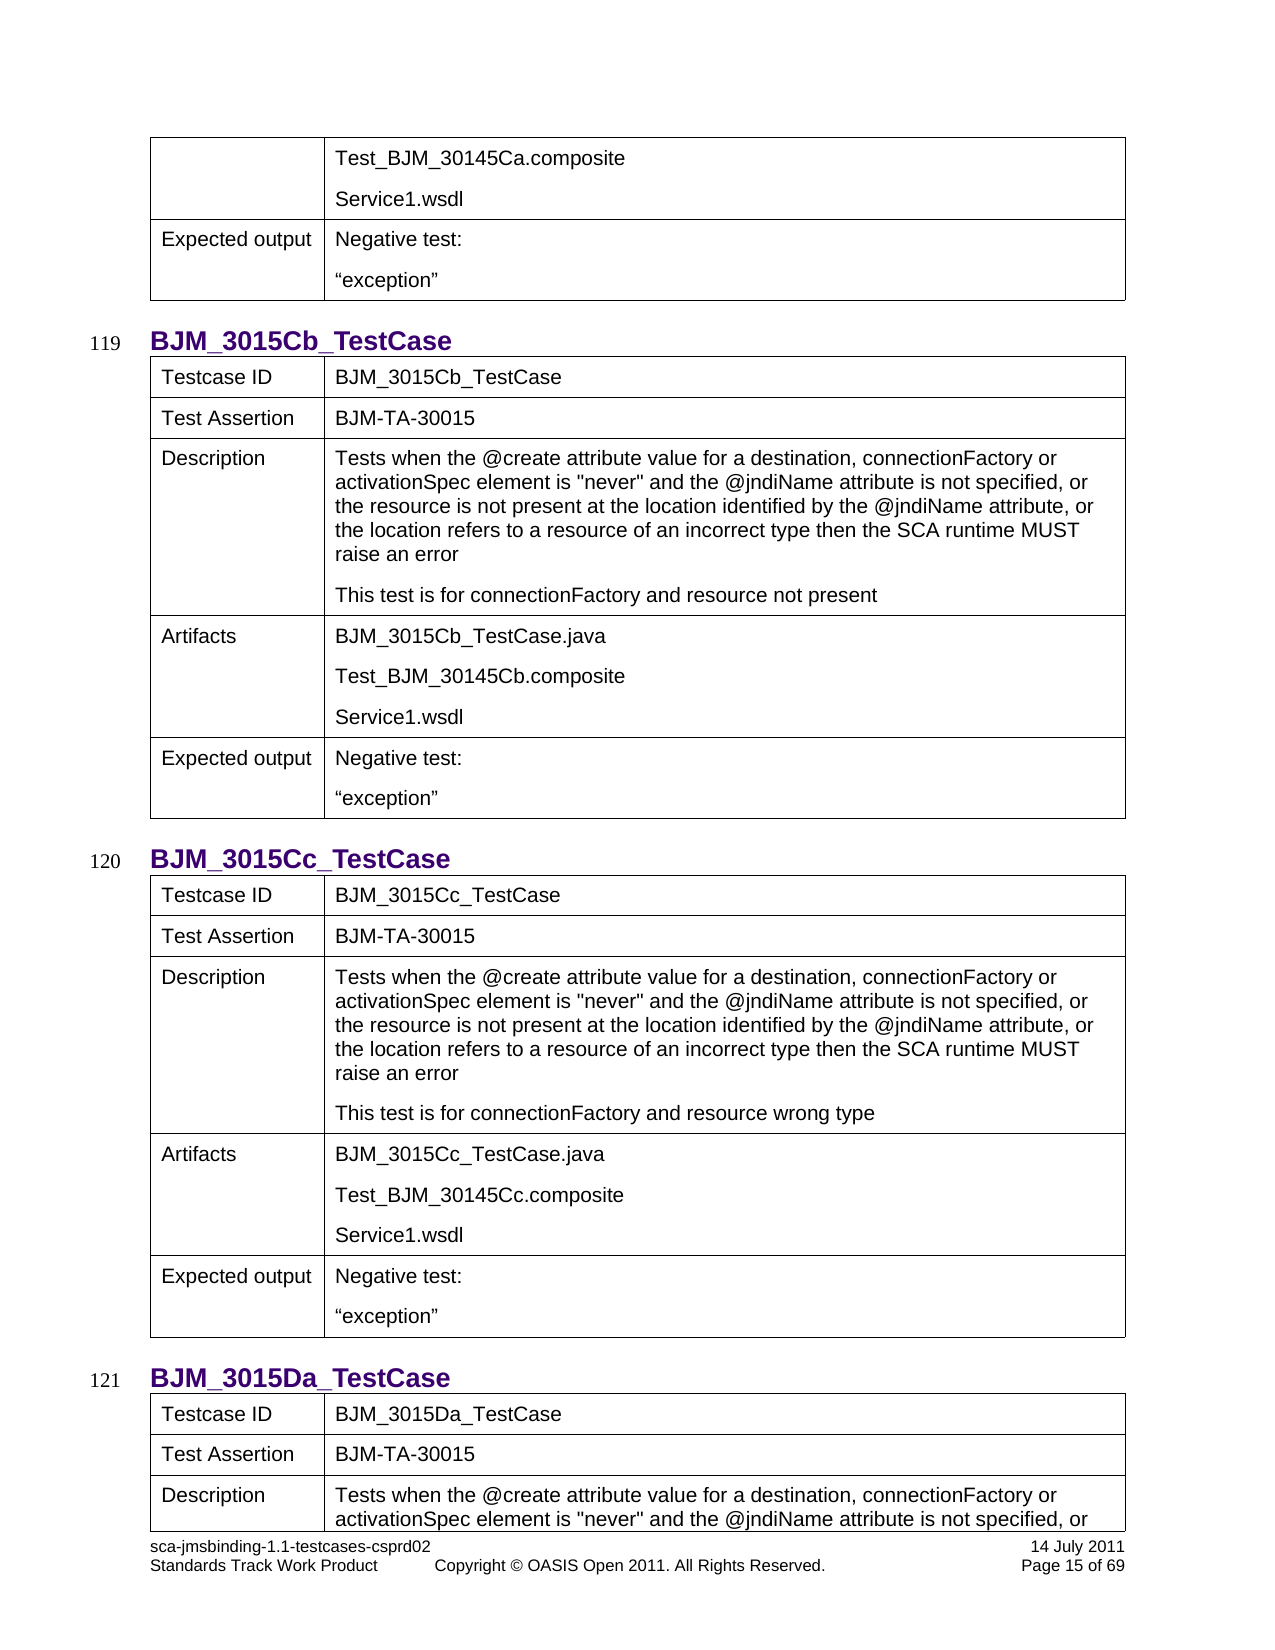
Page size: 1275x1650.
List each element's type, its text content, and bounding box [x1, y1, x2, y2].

table_cell Expected output [151, 220, 324, 300]
table_cell BJM_3015Cc_TestCase.java Test_BJM_30145Cc.composite Service1.wsdl [325, 1134, 1125, 1255]
table_header Testcase ID [151, 357, 324, 397]
table_cell Negative test: “exception” [325, 220, 1125, 300]
table_cell BJM_3015Cb_TestCase.java Test_BJM_30145Cb.composite Service1.wsdl [325, 616, 1125, 737]
table_cell BJM-TA-30015 [325, 398, 1125, 438]
table_header BJM_3015Da_TestCase [325, 1394, 1125, 1434]
table_cell Negative test: “exception” [325, 1256, 1125, 1337]
table_cell Description [151, 1476, 324, 1531]
table_header BJM_3015Cc_TestCase [325, 876, 1125, 915]
table_cell Description [151, 957, 324, 1133]
table_header Testcase ID [151, 1394, 324, 1434]
table_cell [151, 138, 324, 219]
table_cell Test Assertion [151, 916, 324, 956]
table_cell Tests when the @create attribute value for a destination, connectionFactory or activationSpec element is "never" and the @jndiName attribute is not specified, or the resource is not present at the location identified by the @jndiName attribute, or the location refers to a resource of an incorrect type then the SCA runtime MUST raise an error This test is for connectionFactory and resource not present [325, 439, 1125, 615]
table_cell Test Assertion [151, 398, 324, 438]
table_header Testcase ID [151, 876, 324, 915]
table_cell Test Assertion [151, 1435, 324, 1474]
table_cell BJM-TA-30015 [325, 1435, 1125, 1474]
table_cell Negative test: “exception” [325, 738, 1125, 818]
table_cell Artifacts [151, 616, 324, 737]
table_cell Test_BJM_30145Ca.composite Service1.wsdl [325, 138, 1125, 219]
table_cell Description [151, 439, 324, 615]
subtitle BJM_3015Cc_TestCase [150, 843, 1125, 875]
table_cell Tests when the @create attribute value for a destination, connectionFactory or activationSpec element is "never" and the @jndiName attribute is not specified, or [325, 1476, 1125, 1531]
table_cell BJM-TA-30015 [325, 916, 1125, 956]
table_header BJM_3015Cb_TestCase [325, 357, 1125, 397]
subtitle BJM_3015Da_TestCase [150, 1362, 1125, 1393]
subtitle BJM_3015Cb_TestCase [150, 325, 1125, 356]
table_cell Expected output [151, 738, 324, 818]
table_cell Expected output [151, 1256, 324, 1337]
table_cell Tests when the @create attribute value for a destination, connectionFactory or activationSpec element is "never" and the @jndiName attribute is not specified, or the resource is not present at the location identified by the @jndiName attribute, or the location refers to a resource of an incorrect type then the SCA runtime MUST raise an error This test is for connectionFactory and resource wrong type [325, 957, 1125, 1133]
table_cell Artifacts [151, 1134, 324, 1255]
